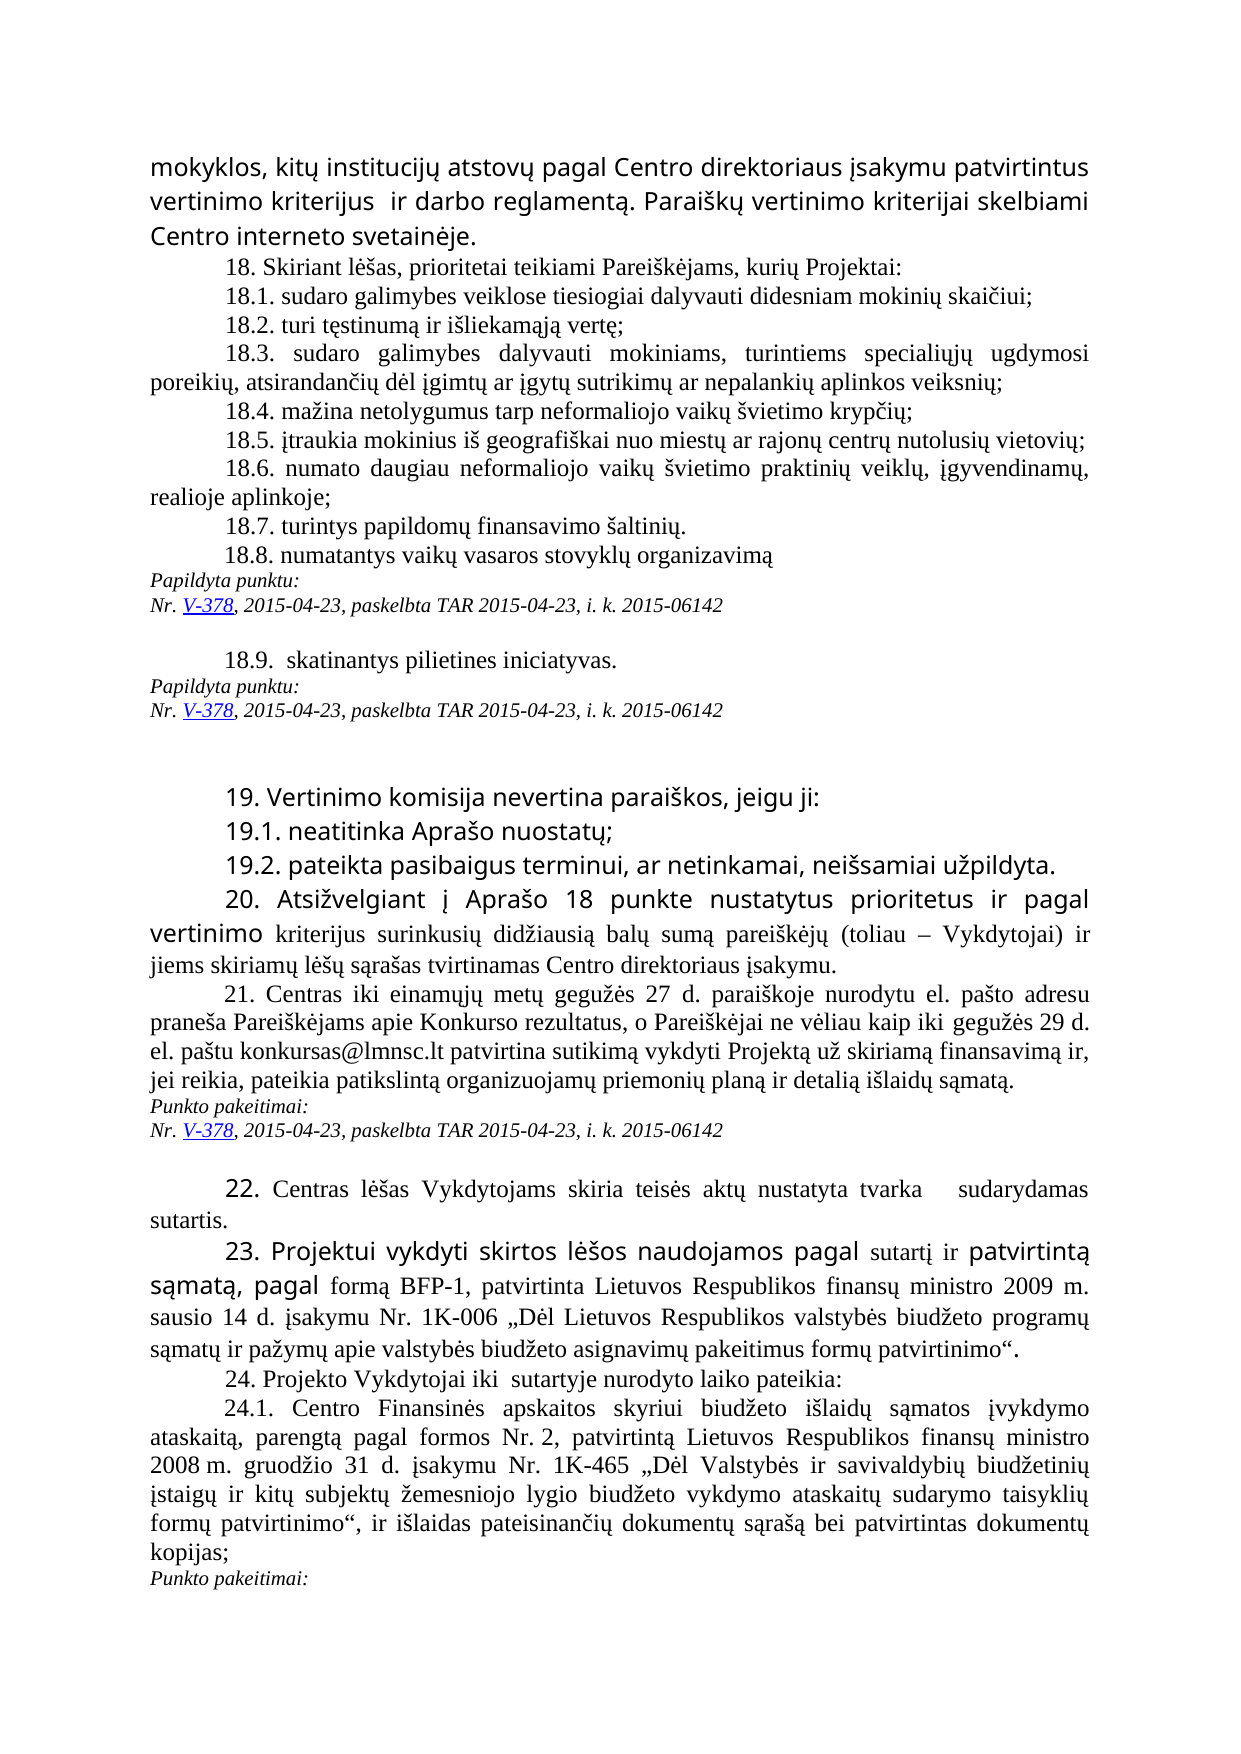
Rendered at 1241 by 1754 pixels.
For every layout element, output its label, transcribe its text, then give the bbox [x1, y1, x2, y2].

text 21. Centras iki einamųjų metų gegužės 27 d. paraiškoje nurodytu el. pašto adresu praneša Pareiškėjams apie Konkurso rezultatus, o Pareiškėjai ne vėliau kaip iki gegužės 29 d. el. paštu konkursas@lmnsc.lt patvirtina sutikimą vykdyti Projektą už skiriamą finansavimą ir, jei reikia, pateikia patikslintą organizuojamų priemonių planą ir detalią išlaidų sąmatą. [150, 979, 1090, 1094]
text Punkto pakeitimai: [150, 1566, 1090, 1590]
text 23. Projektui vykdyti skirtos lėšos naudojamos pagal sutartį ir patvirtintą sąmatą, pagal formą BFP-1, patvirtinta Lietuvos Respublikos finansų ministro 2009 m. sausio 14 d. įsakymu Nr. 1K-006 „Dėl Lietuvos Respublikos valstybės biudžeto programų sąmatų ir pažymų apie valstybės biudžeto asignavimų pakeitimus formų patvirtinimo“. [150, 1233, 1090, 1364]
text 20. Atsižvelgiant į Aprašo 18 punkte nustatytus prioritetus ir pagal vertinimo kriterijus surinkusių didžiausią balų sumą pareiškėjų (toliau – Vykdytojai) ir jiems skiriamų lėšų sąrašas tvirtinamas Centro direktoriaus įsakymu. [150, 882, 1090, 979]
text Papildyta punktu: [150, 674, 1090, 698]
text 18. Skiriant lėšas, prioritetai teikiami Pareiškėjams, kurių Projektai: [150, 252, 1090, 281]
text Papildyta punktu: [150, 568, 1090, 592]
text Nr. V-378, 2015-04-23, paskelbta TAR 2015-04-23, i. k. 2015-06142 [150, 592, 1090, 617]
text Punkto pakeitimai: [150, 1094, 1090, 1118]
text 18.1. sudaro galimybes veiklose tiesiogiai dalyvauti didesniam mokinių skaičiui; [150, 281, 1090, 310]
text Nr. V-378, 2015-04-23, paskelbta TAR 2015-04-23, i. k. 2015-06142 [150, 1118, 1090, 1142]
text 18.6. numato daugiau neformaliojo vaikų švietimo praktinių veiklų, įgyvendinamų, realioje aplinkoje; [150, 453, 1090, 511]
text 18.2. turi tęstinumą ir išliekamąją vertę; [150, 310, 1090, 338]
text 18.4. mažina netolygumus tarp neformaliojo vaikų švietimo krypčių; [150, 396, 1090, 425]
text 19.1. neatitinka Aprašo nuostatų; [150, 814, 1090, 848]
text mokyklos, kitų institucijų atstovų pagal Centro direktoriaus įsakymu patvirtintus vertinimo kriterijus ir darbo reglamentą. Paraiškų vertinimo kriterijai skelbiami Centro interneto svetainėje. [150, 150, 1090, 252]
text 18.9. skatinantys pilietines iniciatyvas. [150, 645, 1090, 674]
text 18.7. turintys papildomų finansavimo šaltinių. [150, 511, 1090, 540]
text 24.1. Centro Finansinės apskaitos skyriui biudžeto išlaidų sąmatos įvykdymo ataskaitą, parengtą pagal formos Nr. 2, patvirtintą Lietuvos Respublikos finansų ministro 2008 m. gruodžio 31 d. įsakymu Nr. 1K-465 „Dėl Valstybės ir savivaldybių biudžetinių įstaigų ir kitų subjektų žemesniojo lygio biudžeto vykdymo ataskaitų sudarymo taisyklių formų patvirtinimo“, ir išlaidas pateisinančių dokumentų sąrašą bei patvirtintas dokumentų kopijas; [150, 1393, 1090, 1566]
text 19. Vertinimo komisija nevertina paraiškos, jeigu ji: [150, 780, 1090, 814]
text 19.2. pateikta pasibaigus terminui, ar netinkamai, neišsamiai užpildyta. [150, 848, 1090, 882]
text Nr. V-378, 2015-04-23, paskelbta TAR 2015-04-23, i. k. 2015-06142 [150, 698, 1090, 722]
text 18.3. sudaro galimybes dalyvauti mokiniams, turintiems specialiųjų ugdymosi poreikių, atsirandančių dėl įgimtų ar įgytų sutrikimų ar nepalankių aplinkos veiksnių; [150, 338, 1090, 396]
text 24. Projekto Vykdytojai iki sutartyje nurodyto laiko pateikia: [150, 1364, 1090, 1393]
text 22. Centras lėšas Vykdytojams skiria teisės aktų nustatyta tvarka sudarydamas sutartis. [150, 1171, 1090, 1233]
text 18.5. įtraukia mokinius iš geografiškai nuo miestų ar rajonų centrų nutolusių vietovių; [150, 425, 1090, 453]
text 18.8. numatantys vaikų vasaros stovyklų organizavimą [150, 540, 1090, 568]
